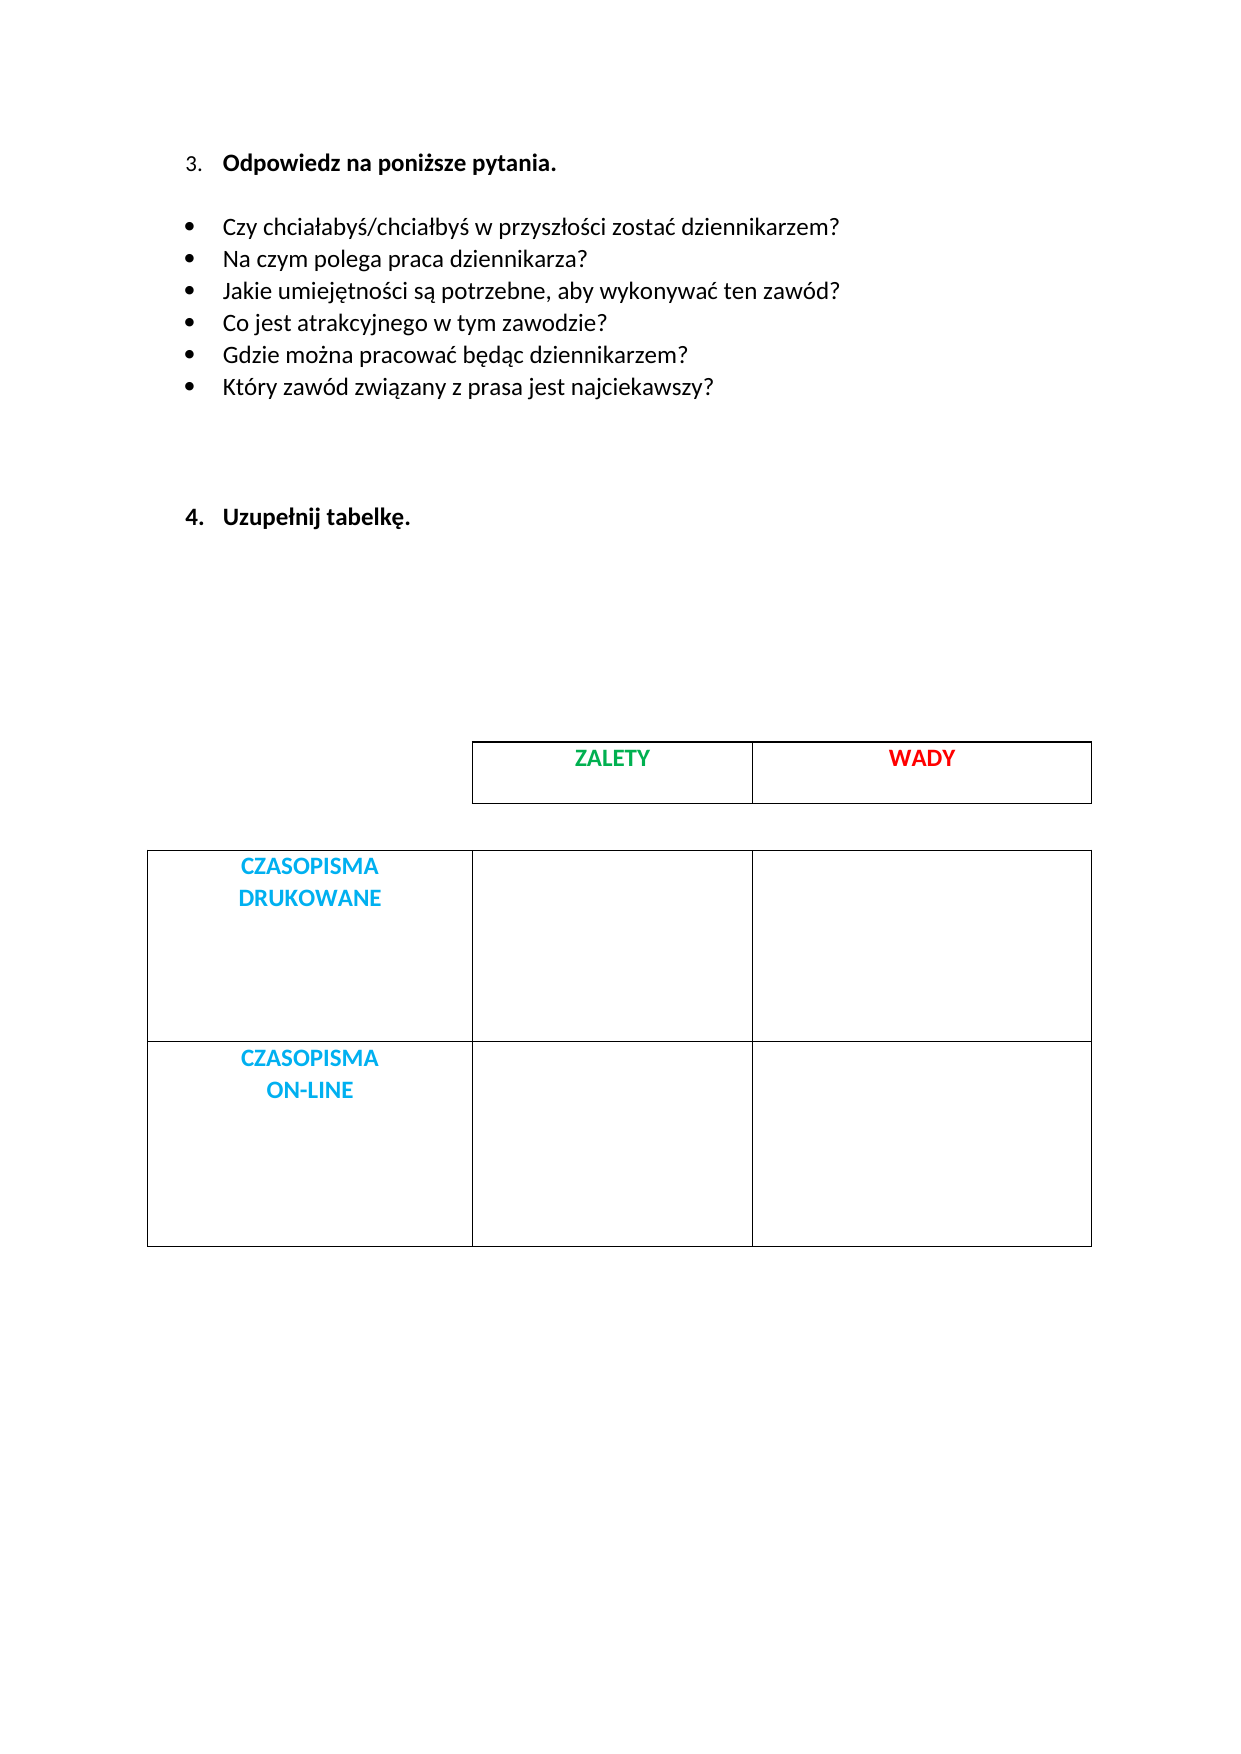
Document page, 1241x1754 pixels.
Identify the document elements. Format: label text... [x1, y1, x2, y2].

table_header WADY [753, 743, 1091, 802]
table_cell CZASOPISMA ON-LINE [148, 1042, 472, 1246]
list Gdzie można pracować będąc dziennikarzem? [185, 339, 1093, 370]
table_header [753, 851, 1091, 1041]
table_cell [473, 1042, 752, 1246]
list Który zawód związany z prasa jest najciekawszy? [185, 371, 1093, 402]
list Jakie umiejętności są potrzebne, aby wykonywać ten zawód? [185, 276, 1093, 306]
list Odpowiedz na poniższe pytania. [185, 148, 1093, 178]
list Na czym polega praca dziennikarza? [185, 243, 1093, 274]
table_header ZALETY [473, 743, 752, 802]
list Czy chciałabyś/chciałbyś w przyszłości zostać dziennikarzem? [185, 212, 1093, 242]
table_header [473, 851, 752, 1041]
list Co jest atrakcyjnego w tym zawodzie? [185, 307, 1093, 338]
table_cell [753, 1042, 1091, 1246]
list Uzupełnij tabelkę. [185, 501, 1093, 531]
table_header CZASOPISMA DRUKOWANE [148, 851, 472, 1041]
